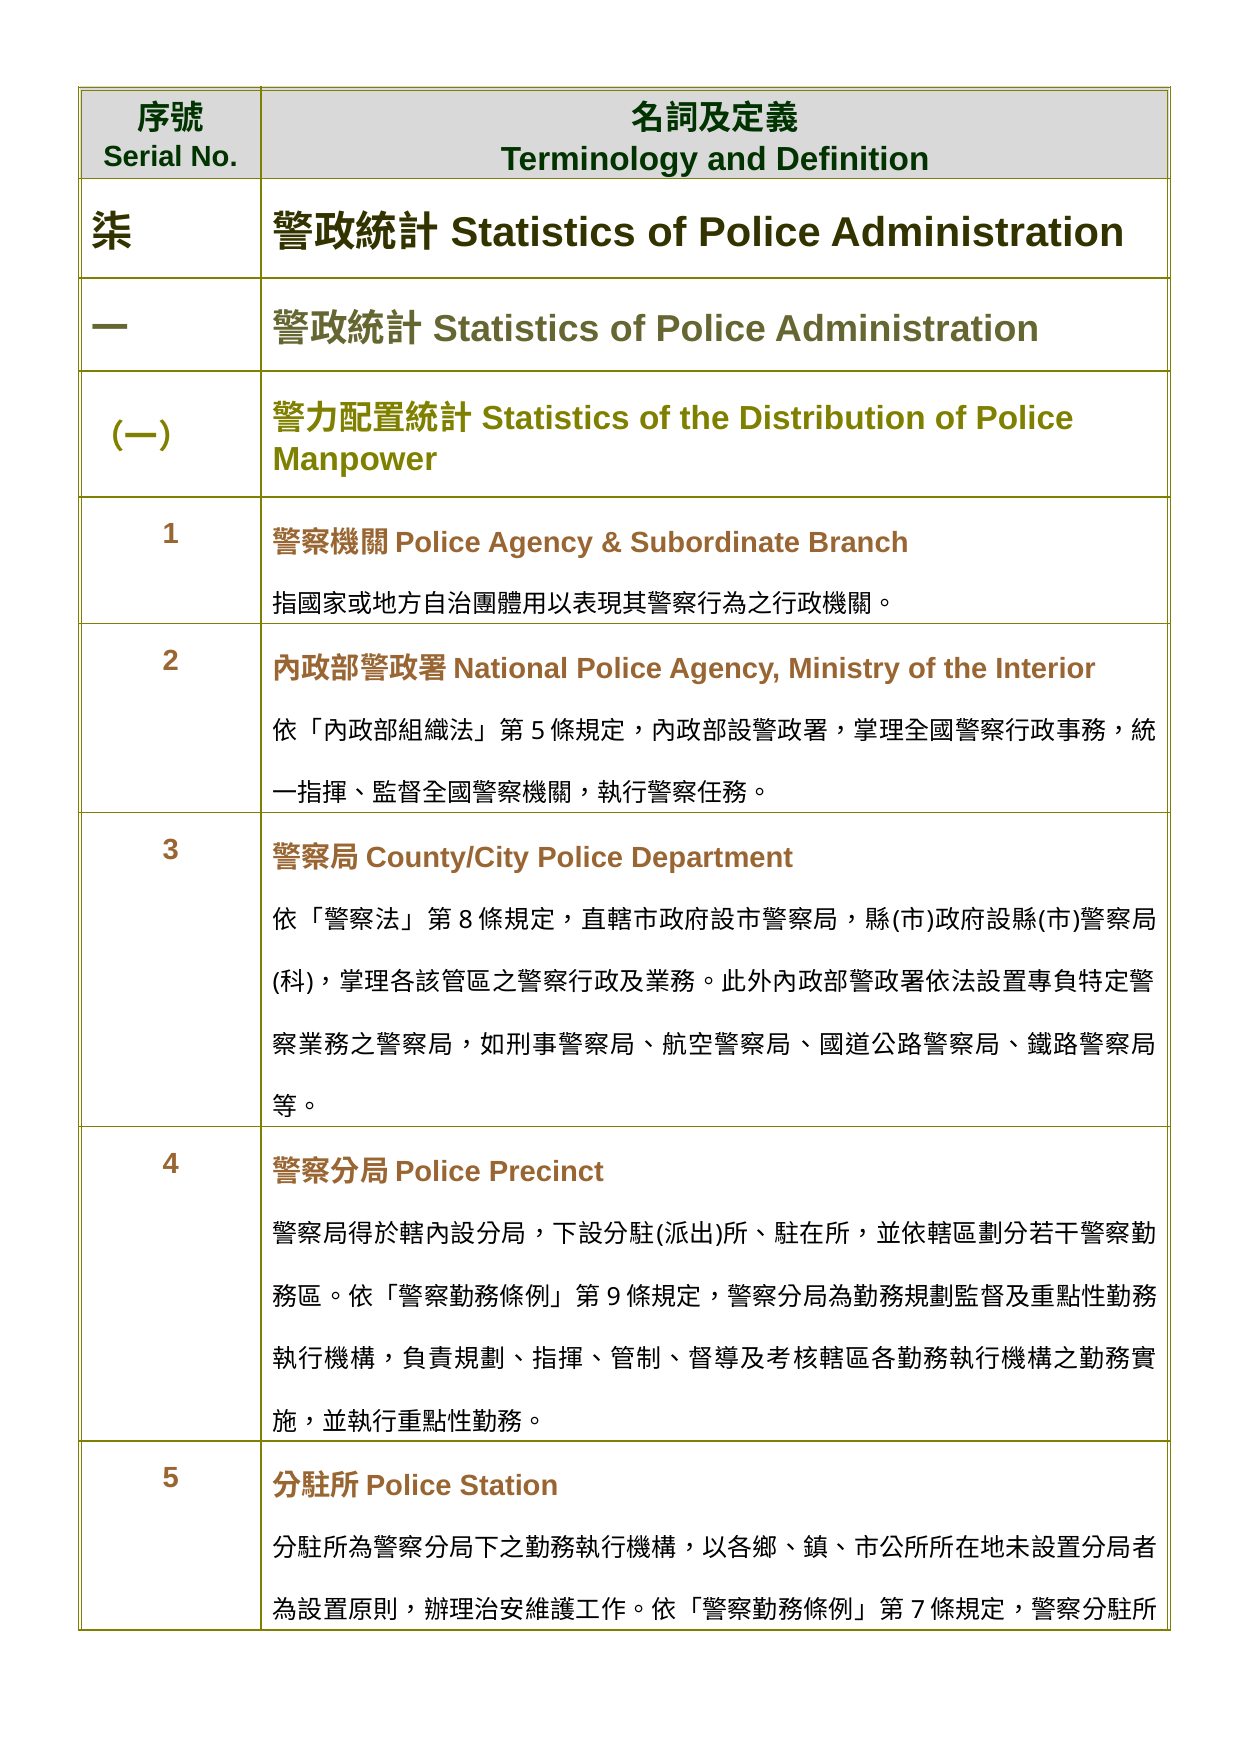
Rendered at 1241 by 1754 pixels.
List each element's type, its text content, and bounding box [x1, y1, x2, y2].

table_cell 警政統計 Statistics of Police Administration [262, 279, 1167, 370]
table_cell 內政部警政署National Police Agency, Ministry of the Interior 依「內政部組織法」第5條規定，內政部設警政署，掌理全國警察行政事務，統一指揮、監督全國警察機關，執行警察任務。 [262, 624, 1167, 812]
table_cell 警察機關Police Agency & Subordinate Branch 指國家或地方自治團體用以表現其警察行為之行政機關。 [262, 498, 1167, 623]
table_cell 5 [82, 1442, 260, 1629]
table_cell 分駐所Police Station 分駐所為警察分局下之勤務執行機構，以各鄉、鎮、市公所所在地未設置分局者為設置原則，辦理治安維護工作。依「警察勤務條例」第7條規定，警察分駐所 [262, 1442, 1167, 1629]
table_header 名詞及定義 Terminology and Definition [262, 91, 1167, 178]
table_cell 警察分局Police Precinct 警察局得於轄內設分局，下設分駐(派出)所、駐在所，並依轄區劃分若干警察勤務區。依「警察勤務條例」第9條規定，警察分局為勤務規劃監督及重點性勤務執行機構，負責規劃、指揮、管制、督導及考核轄區各勤務執行機構之勤務實施，並執行重點性勤務。 [262, 1127, 1167, 1440]
table_cell （一） [82, 372, 260, 496]
table_cell 1 [82, 498, 260, 623]
table_cell 警政統計 Statistics of Police Administration [262, 179, 1167, 277]
table_cell 3 [82, 813, 260, 1126]
table_cell 4 [82, 1127, 260, 1440]
table_header 序號 Serial No. [82, 91, 260, 178]
table_cell 2 [82, 624, 260, 812]
table_cell 警察局County/City Police Department 依「警察法」第8條規定，直轄市政府設市警察局，縣(市)政府設縣(市)警察局(科)，掌理各該管區之警察行政及業務。此外內政部警政署依法設置專負特定警察業務之警察局，如刑事警察局、航空警察局、國道公路警察局、鐵路警察局等。 [262, 813, 1167, 1126]
table_cell 一 [82, 279, 260, 370]
table_cell 警力配置統計 Statistics of the Distribution of Police Manpower [262, 372, 1167, 496]
table_cell 柒 [82, 179, 260, 277]
